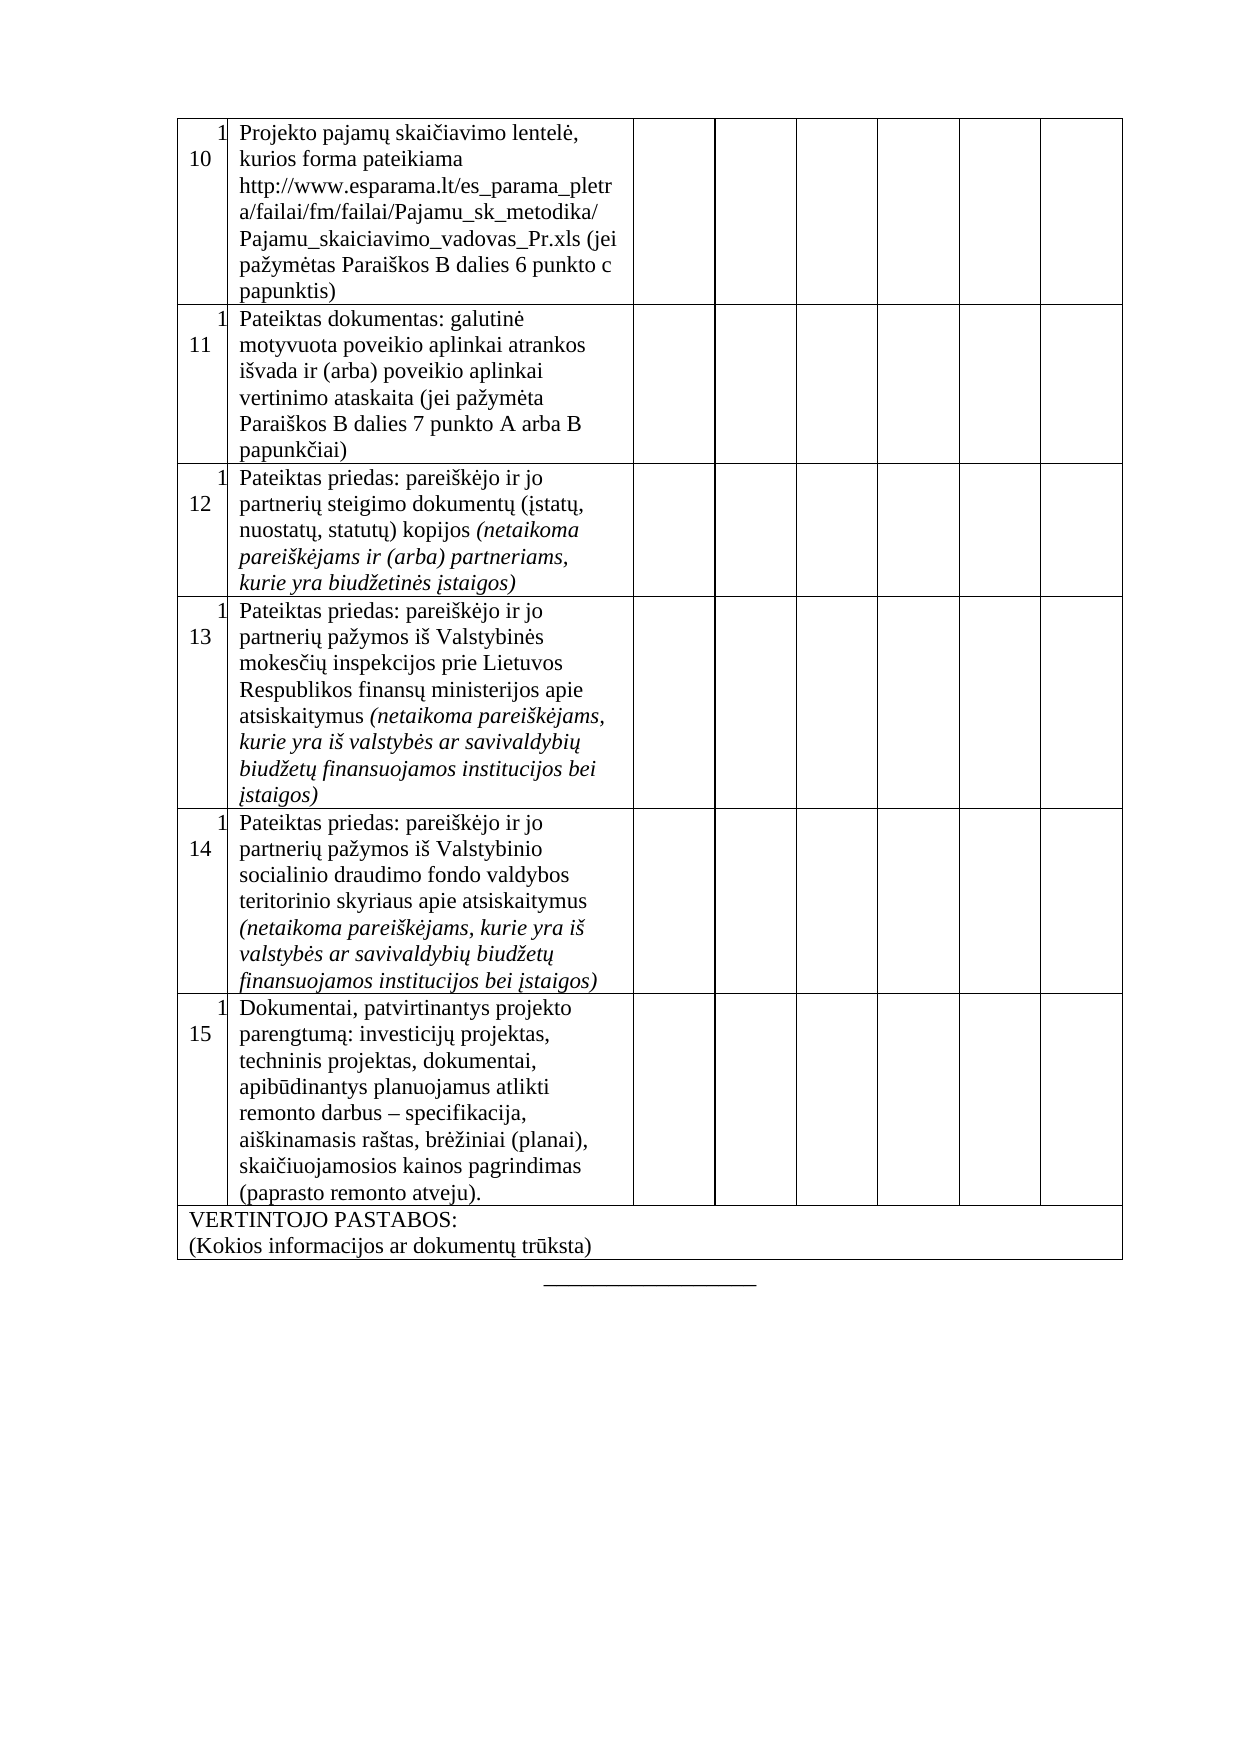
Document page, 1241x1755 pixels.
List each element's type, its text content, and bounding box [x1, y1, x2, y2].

table_cell [1041, 464, 1122, 596]
table_cell [634, 464, 714, 596]
table_cell 115 [178, 994, 227, 1205]
table_cell Pateiktas dokumentas: galutinė motyvuota poveikio aplinkai atrankos išvada ir (arba) poveikio aplinkai vertinimo ataskaita (jei pažymėta Paraiškos B dalies 7 punkto A arba B papunkčiai) [228, 305, 633, 463]
table_cell Dokumentai, patvirtinantys projekto parengtumą: investicijų projektas, techninis projektas, dokumentai, apibūdinantys planuojamus atlikti remonto darbus – specifikacija, aiškinamasis raštas, brėžiniai (planai), skaičiuojamosios kainos pagrindimas (paprasto remonto atveju). [228, 994, 633, 1205]
table_cell [716, 994, 796, 1205]
table_cell [797, 597, 877, 807]
table_cell [878, 994, 959, 1205]
table_cell Pateiktas priedas: pareiškėjo ir jo partnerių pažymos iš Valstybinės mokesčių inspekcijos prie Lietuvos Respublikos finansų ministerijos apie atsiskaitymus (netaikoma pareiškėjams, kurie yra iš valstybės ar savivaldybių biudžetų finansuojamos institucijos bei įstaigos) [228, 597, 633, 807]
table_cell [634, 119, 714, 304]
table_cell [960, 809, 1040, 993]
table_cell [634, 809, 714, 993]
table_cell 113 [178, 597, 227, 807]
table_cell [1041, 809, 1122, 993]
table_cell [960, 464, 1040, 596]
table_cell [716, 809, 796, 993]
table_cell [716, 597, 796, 807]
table_cell [960, 119, 1040, 304]
table_cell [960, 305, 1040, 463]
table_cell Pateiktas priedas: pareiškėjo ir jo partnerių pažymos iš Valstybinio socialinio draudimo fondo valdybos teritorinio skyriaus apie atsiskaitymus (netaikoma pareiškėjams, kurie yra iš valstybės ar savivaldybių biudžetų finansuojamos institucijos bei įstaigos) [228, 809, 633, 993]
table_cell 110 [178, 119, 227, 304]
table_cell [960, 994, 1040, 1205]
table_cell [634, 994, 714, 1205]
table_cell [1041, 305, 1122, 463]
text _________________ [177, 1260, 1122, 1288]
table_cell 111 [178, 305, 227, 463]
table_cell Pateiktas priedas: pareiškėjo ir jo partnerių steigimo dokumentų (įstatų, nuostatų, statutų) kopijos (netaikoma pareiškėjams ir (arba) partneriams, kurie yra biudžetinės įstaigos) [228, 464, 633, 596]
table_cell VERTINTOJO PASTABOS: (Kokios informacijos ar dokumentų trūksta) [178, 1206, 1122, 1259]
table_cell [878, 119, 959, 304]
table_cell [797, 994, 877, 1205]
table_cell [1041, 119, 1122, 304]
table_cell [1041, 597, 1122, 807]
table_cell [797, 119, 877, 304]
table_cell Projekto pajamų skaičiavimo lentelė, kurios forma pateikiama http://www.esparama.lt/es_parama_pletra/failai/fm/failai/Pajamu_sk_metodika/Pajamu_skaiciavimo_vadovas_Pr.xls (jei pažymėtas Paraiškos B dalies 6 punkto c papunktis) [228, 119, 633, 304]
table_cell [634, 597, 714, 807]
table_cell [716, 119, 796, 304]
table_cell [878, 305, 959, 463]
table_cell [797, 305, 877, 463]
table_cell 112 [178, 464, 227, 596]
table_cell [716, 464, 796, 596]
table_cell [797, 464, 877, 596]
table_cell [1041, 994, 1122, 1205]
table_cell [634, 305, 714, 463]
table_cell 114 [178, 809, 227, 993]
table_cell [878, 597, 959, 807]
table_cell [878, 809, 959, 993]
table_cell [878, 464, 959, 596]
table_cell [960, 597, 1040, 807]
table_cell [716, 305, 796, 463]
table_cell [797, 809, 877, 993]
